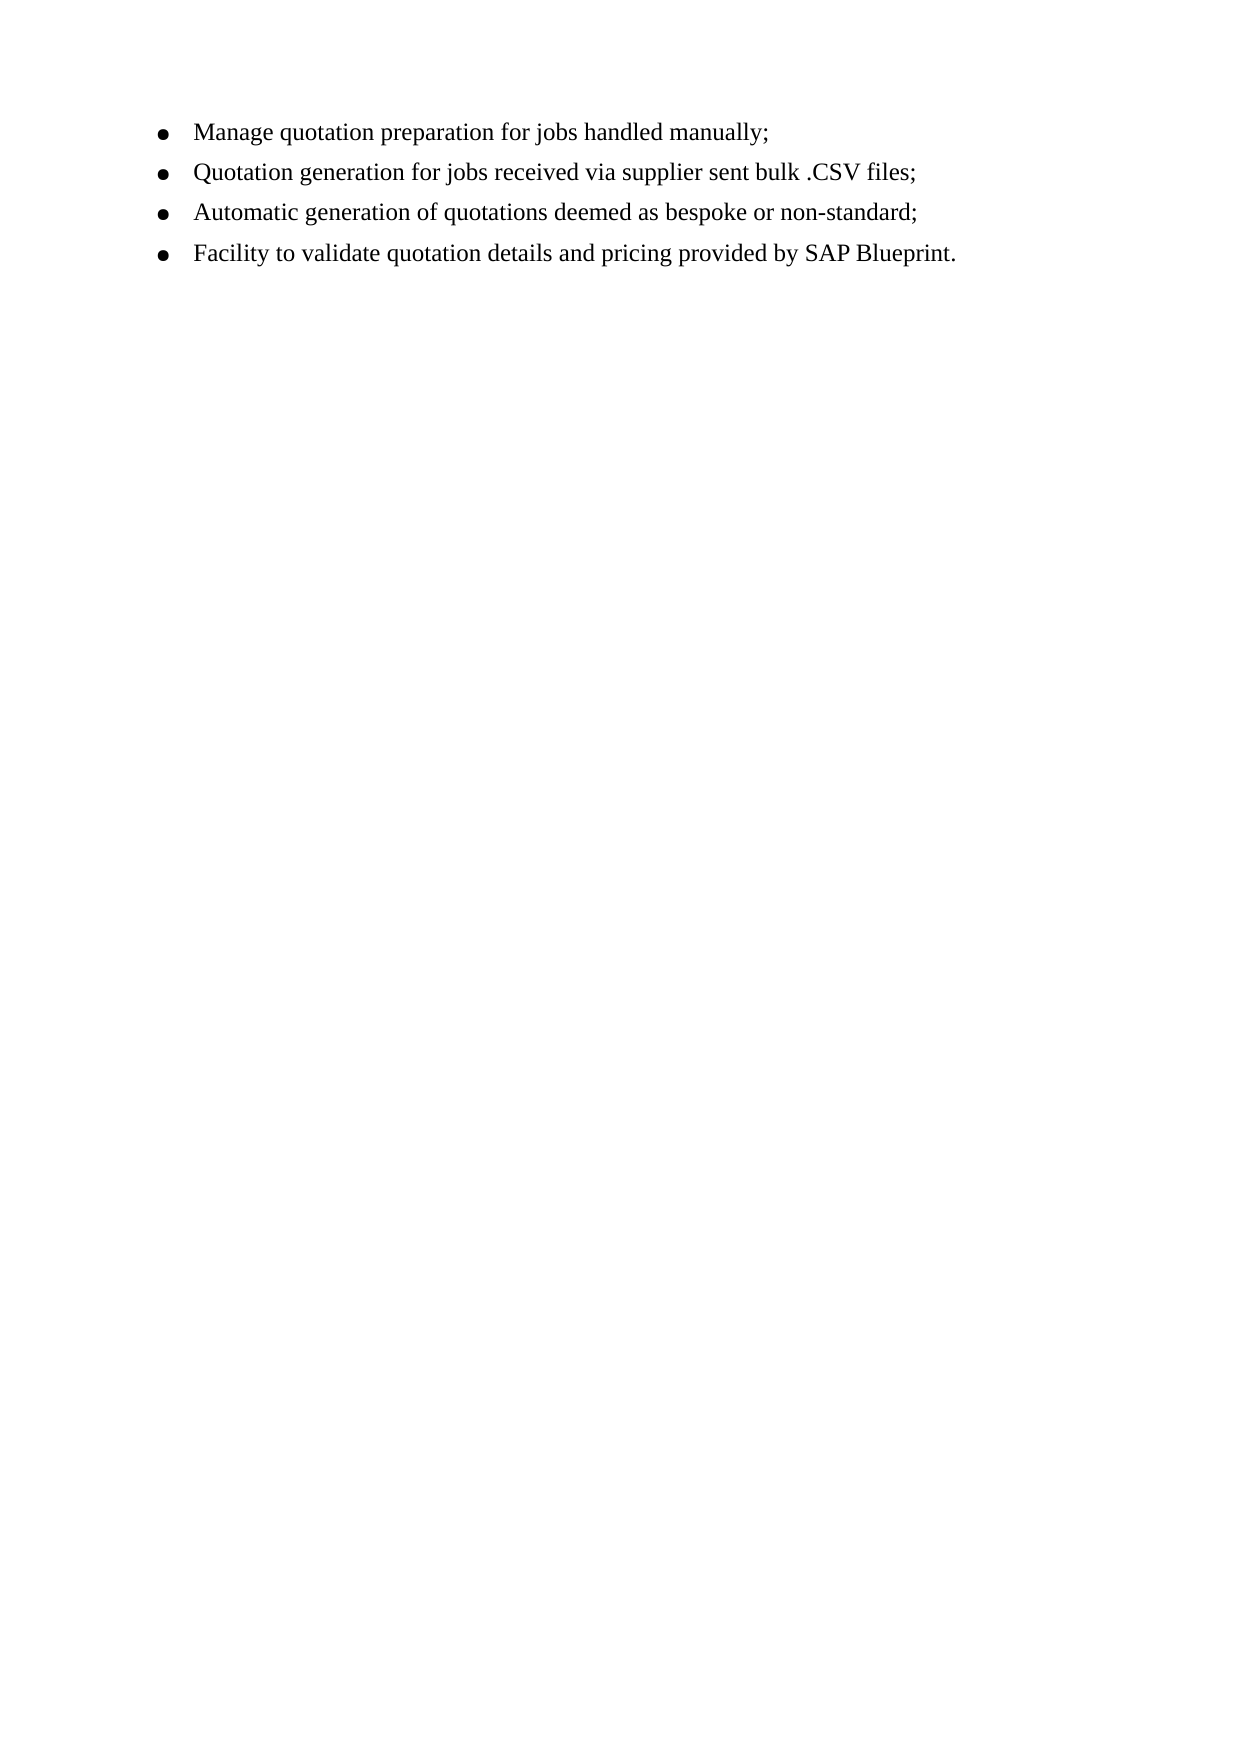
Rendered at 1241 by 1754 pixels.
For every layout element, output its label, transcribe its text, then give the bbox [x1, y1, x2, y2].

list Manage quotation preparation for jobs handled manually; [156, 118, 1122, 146]
list Automatic generation of quotations deemed as bespoke or non-standard; [156, 198, 1122, 226]
list Facility to validate quotation details and pricing provided by SAP Blueprint. [156, 239, 1122, 266]
list Quotation generation for jobs received via supplier sent bulk .CSV files; [156, 158, 1122, 186]
